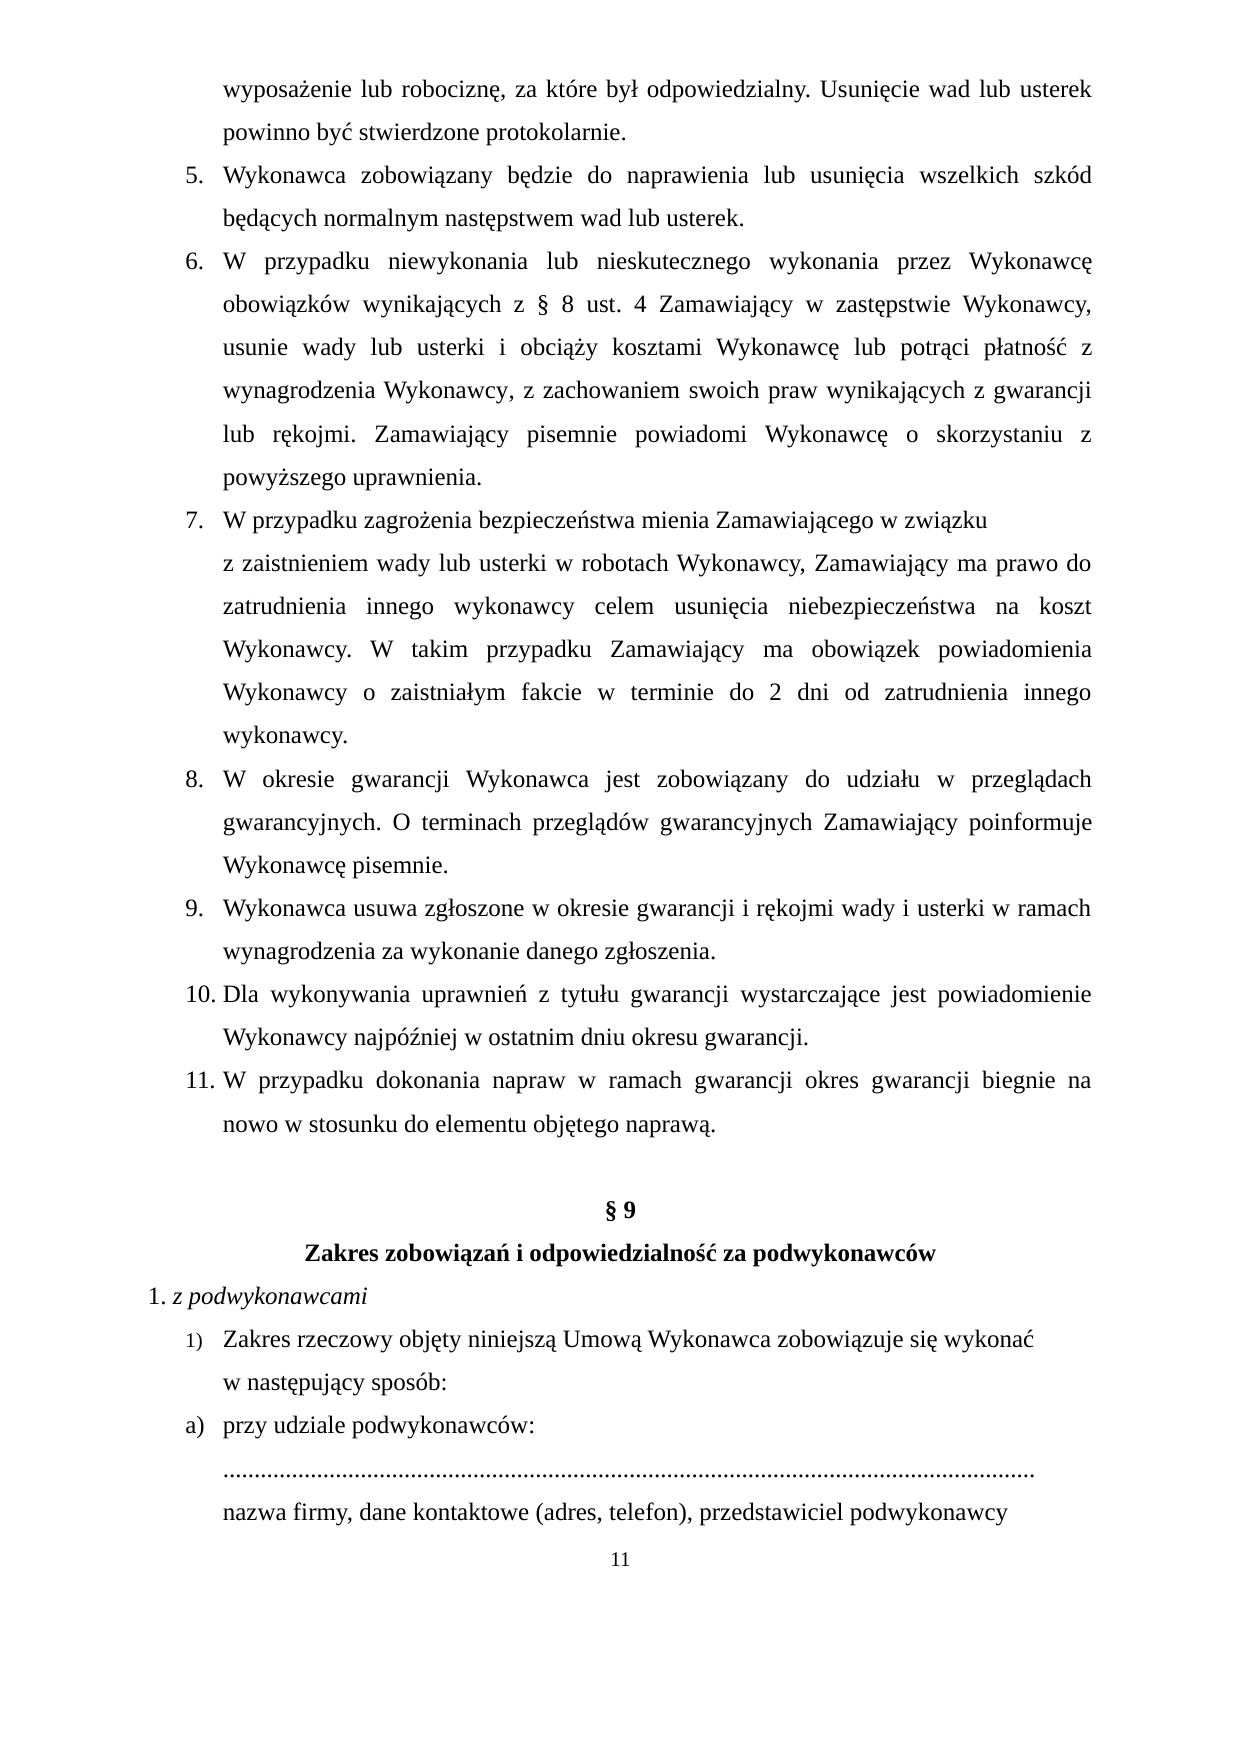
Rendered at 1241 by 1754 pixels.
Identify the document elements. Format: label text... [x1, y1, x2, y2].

text nazwa firmy, dane kontaktowe (adres, telefon), przedstawiciel podwykonawcy [223, 1497, 1093, 1526]
list w następujący sposób: [185, 1367, 1093, 1396]
list W okresie gwarancji Wykonawca jest zobowiązany do udziału w przeglądach gwarancyjnych. O terminach przeglądów gwarancyjnych Zamawiający poinformuje Wykonawcę pisemnie. [185, 764, 1093, 879]
list Zakres rzeczowy objęty niniejszą Umową Wykonawca zobowiązuje się wykonać [185, 1324, 1093, 1353]
list Wykonawca usuwa zgłoszone w okresie gwarancji i rękojmi wady i usterki w ramach wynagrodzenia za wykonanie danego zgłoszenia. [185, 893, 1093, 965]
list Wykonawca zobowiązany będzie do naprawienia lub usunięcia wszelkich szkód będących normalnym następstwem wad lub usterek. [185, 160, 1093, 232]
text .................................................................................................................................. [223, 1454, 1093, 1482]
list W przypadku dokonania napraw w ramach gwarancji okres gwarancji biegnie na nowo w stosunku do elementu objętego naprawą. [185, 1066, 1093, 1137]
list wyposażenie lub robociznę, za które był odpowiedzialny. Usunięcie wad lub usterek powinno być stwierdzone protokolarnie. [185, 74, 1093, 146]
text 1. z podwykonawcami [148, 1281, 1093, 1310]
list przy udziale podwykonawców: [185, 1411, 1093, 1439]
list W przypadku zagrożenia bezpieczeństwa mienia Zamawiającego w związku [185, 505, 1093, 534]
text § 9 [148, 1195, 1093, 1224]
text Zakres zobowiązań i odpowiedzialność za podwykonawców [148, 1238, 1093, 1267]
list Dla wykonywania uprawnień z tytułu gwarancji wystarczające jest powiadomienie Wykonawcy najpóźniej w ostatnim dniu okresu gwarancji. [185, 979, 1093, 1051]
list W przypadku niewykonania lub nieskutecznego wykonania przez Wykonawcę obowiązków wynikających z § 8 ust. 4 Zamawiający w zastępstwie Wykonawcy, usunie wady lub usterki i obciąży kosztami Wykonawcę lub potrąci płatność z wynagrodzenia Wykonawcy, z zachowaniem swoich praw wynikających z gwarancji lub rękojmi. Zamawiający pisemnie powiadomi Wykonawcę o skorzystaniu z powyższego uprawnienia. [185, 246, 1093, 491]
list z zaistnieniem wady lub usterki w robotach Wykonawcy, Zamawiający ma prawo do zatrudnienia innego wykonawcy celem usunięcia niebezpieczeństwa na koszt Wykonawcy. W takim przypadku Zamawiający ma obowiązek powiadomienia Wykonawcy o zaistniałym fakcie w terminie do 2 dni od zatrudnienia innego wykonawcy. [185, 548, 1093, 749]
